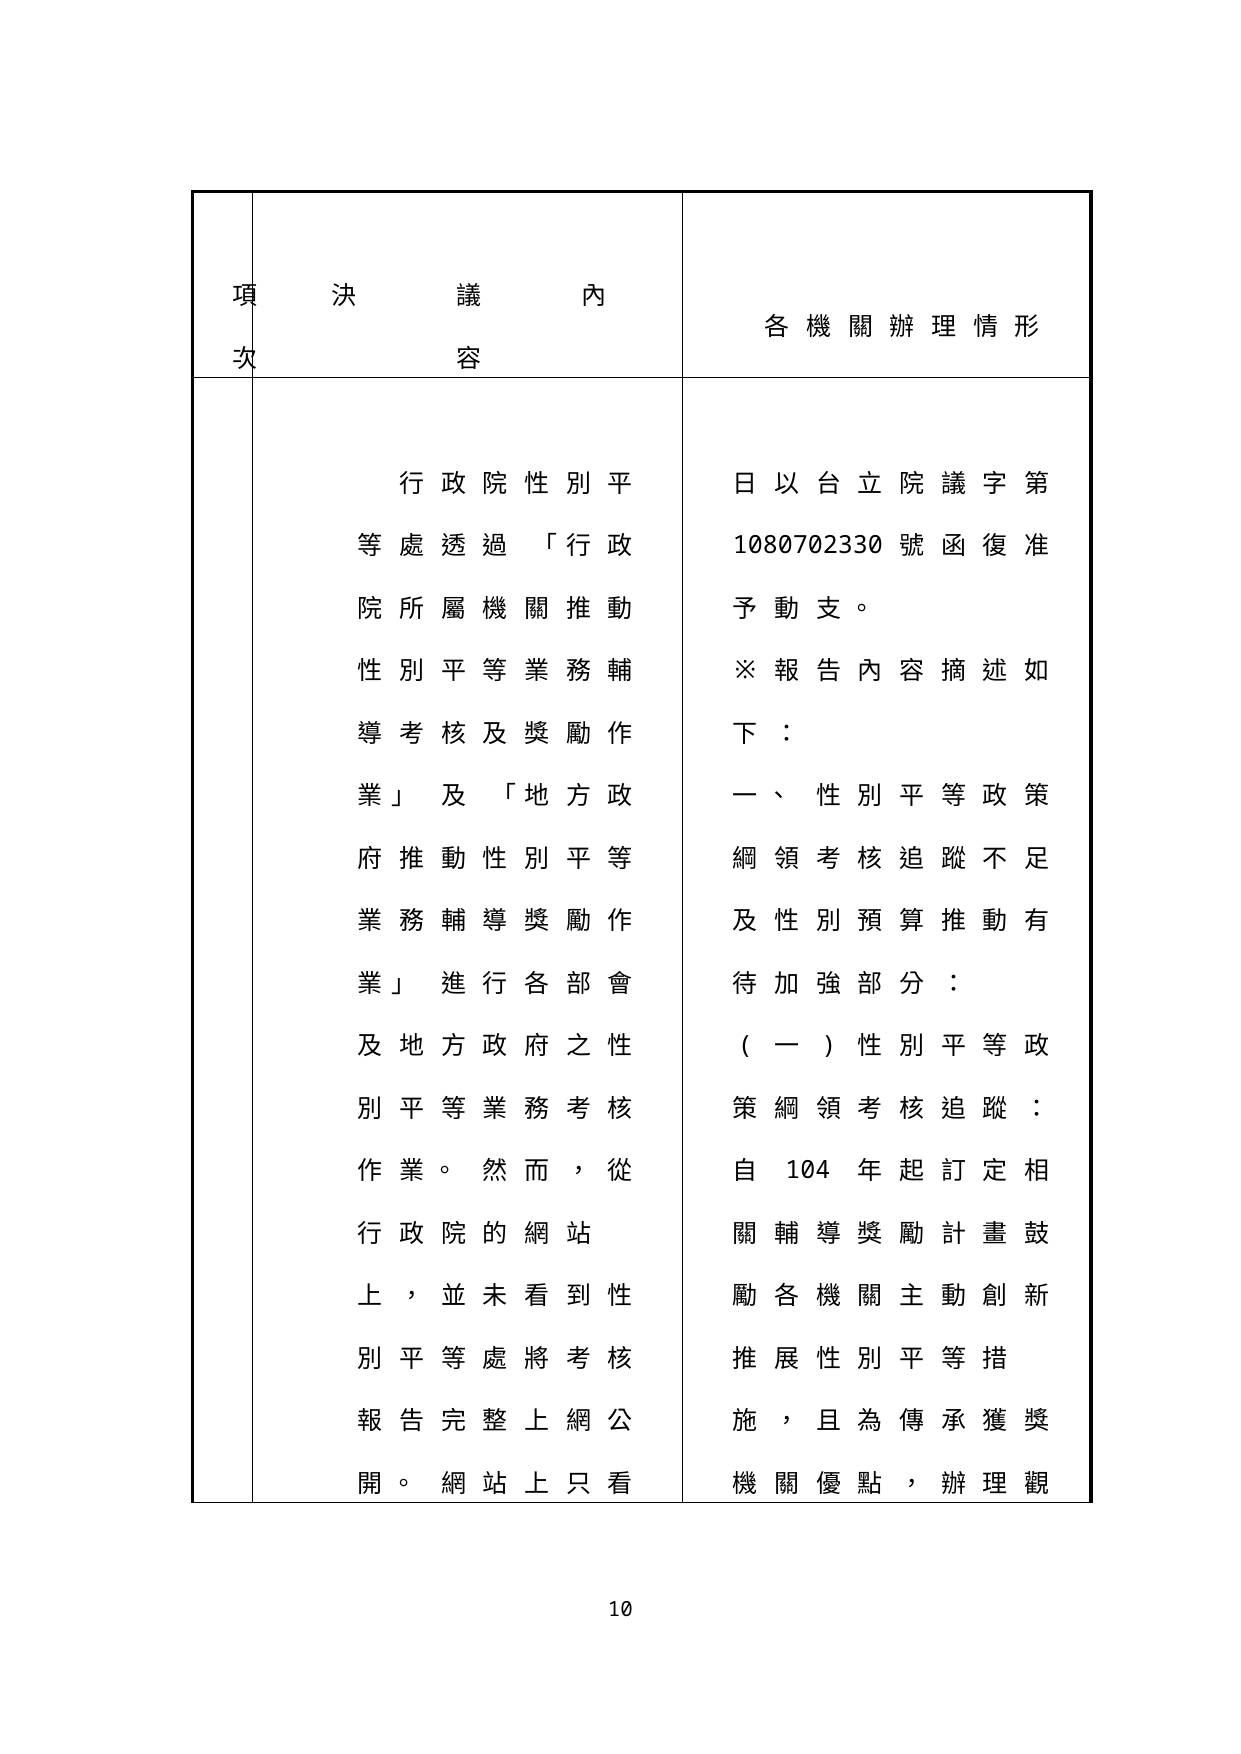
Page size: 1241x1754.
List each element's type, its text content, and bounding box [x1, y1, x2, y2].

table_cell 日以台立院議字第1080702330號函復准予動支。 ※報告內容摘述如下： 一、性別平等政策綱領考核追蹤不足及性別預算推動有待加強部分： (一)性別平等政策綱領考核追蹤：自104年起訂定相關輔導獎勵計畫鼓勵各機關主動創新推展性別平等措施，且為傳承獲獎機關優點，辦理觀 [683, 378, 1089, 1502]
table_header 決 議 內 容 [253, 193, 682, 377]
table_cell 3. [194, 378, 252, 1502]
table_header 各機關辦理情形 [683, 193, 1089, 377]
table_header 項次 [194, 193, 252, 377]
table_cell 行政院性別平等處透過「行政院所屬機關推動性別平等業務輔導考核及獎勵作業」及「地方政府推動性別平等業務輔導獎勵作業」進行各部會及地方政府之性別平等業務考核作業。然而，從行政院的網站上，並未看到性別平等處將考核報告完整上網公開。網站上只看 [253, 378, 682, 1502]
